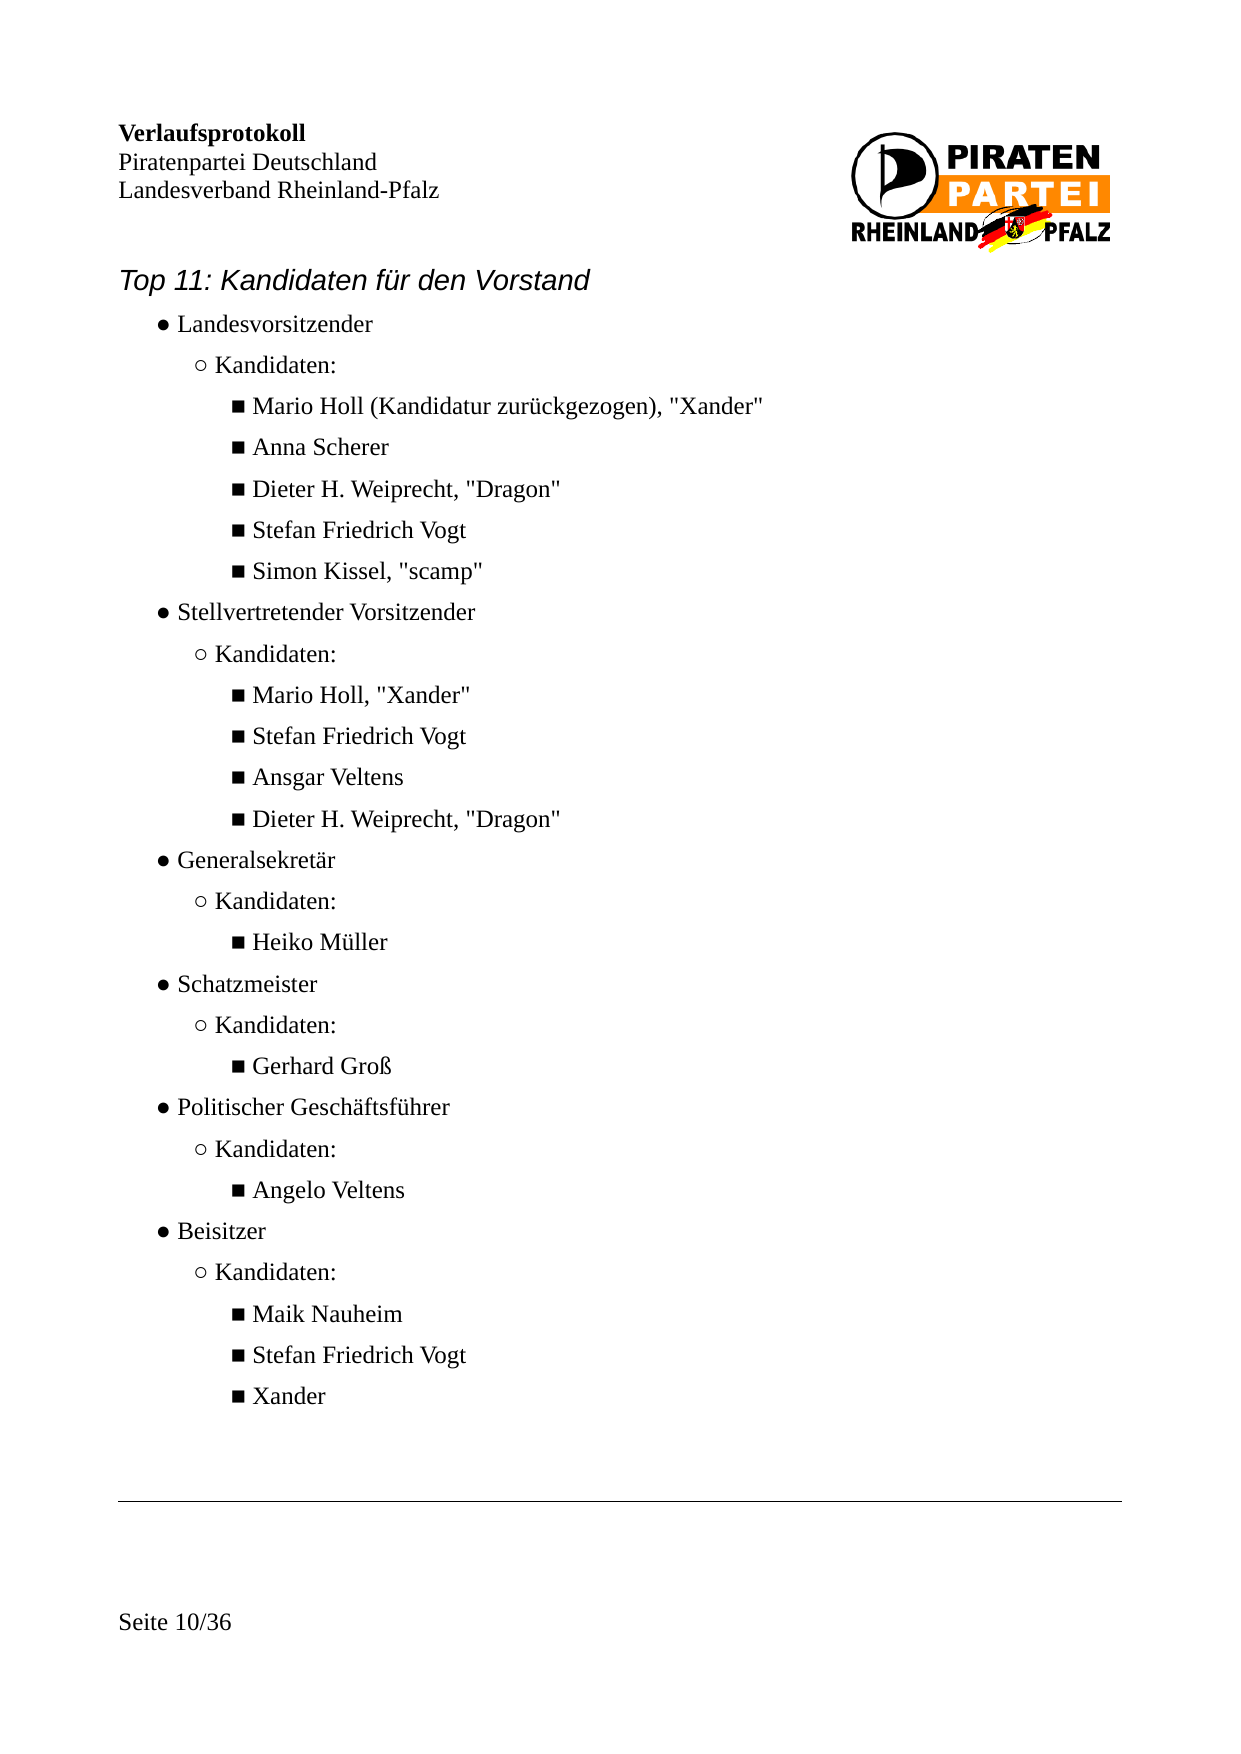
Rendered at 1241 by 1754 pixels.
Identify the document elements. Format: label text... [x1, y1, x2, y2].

text ● Schatzmeister [156, 969, 1122, 997]
text ■ Mario Holl, "Xander" [231, 680, 1122, 709]
picture [835, 121, 1110, 255]
text ● Generalsekretär [156, 845, 1122, 874]
text ■ Stefan Friedrich Vogt [231, 721, 1122, 750]
text ■ Gerhard Groß [231, 1051, 1122, 1080]
text ○ Kandidaten: [193, 350, 1122, 379]
text ○ Kandidaten: [193, 1134, 1122, 1162]
text ■ Mario Holl (Kandidatur zurückgezogen), "Xander" [231, 391, 1122, 420]
text ○ Kandidaten: [193, 886, 1122, 915]
text ■ Ansgar Veltens [231, 762, 1122, 791]
text ■ Angelo Veltens [231, 1175, 1122, 1204]
text ● Landesvorsitzender [156, 309, 1122, 337]
text ■ Stefan Friedrich Vogt [231, 1340, 1122, 1369]
text ○ Kandidaten: [193, 1010, 1122, 1039]
text ■ Heiko Müller [231, 927, 1122, 956]
text ● Politischer Geschäftsführer [156, 1092, 1122, 1121]
text ○ Kandidaten: [193, 1257, 1122, 1286]
text ● Stellvertretender Vorsitzender [156, 597, 1122, 626]
text ■ Simon Kissel, "scamp" [231, 556, 1122, 585]
text ■ Dieter H. Weiprecht, "Dragon" [231, 474, 1122, 502]
subtitle Top 11: Kandidaten für den Vorstand [118, 263, 1122, 296]
text ■ Anna Scherer [231, 432, 1122, 461]
text ■ Dieter H. Weiprecht, "Dragon" [231, 804, 1122, 832]
text ○ Kandidaten: [193, 639, 1122, 667]
text ■ Stefan Friedrich Vogt [231, 515, 1122, 544]
text ■ Xander [231, 1381, 1122, 1410]
text ● Beisitzer [156, 1216, 1122, 1245]
text ■ Maik Nauheim [231, 1299, 1122, 1327]
